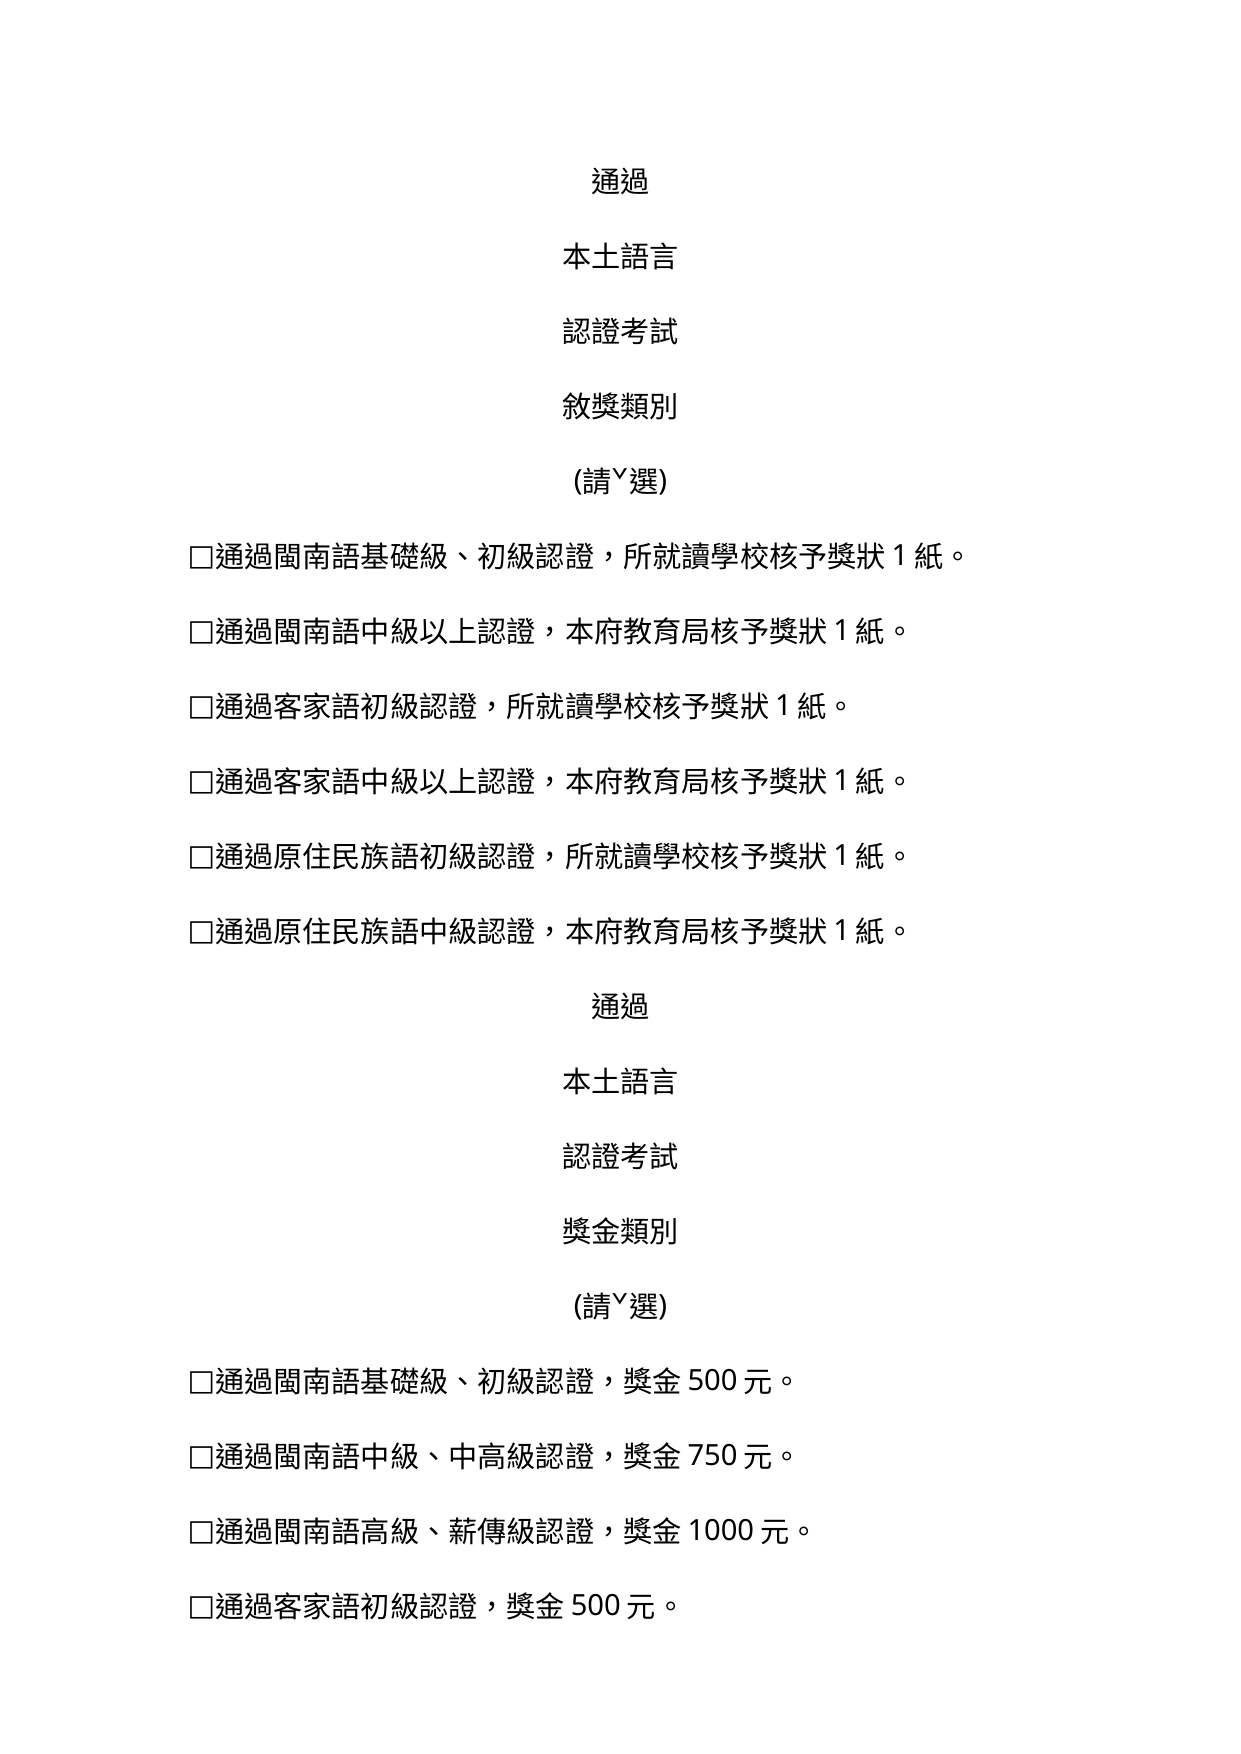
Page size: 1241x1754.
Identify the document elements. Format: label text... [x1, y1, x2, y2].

text 本土語言 [187, 1036, 1053, 1111]
text 通過 [187, 136, 1053, 211]
text 獎金類別 [187, 1186, 1053, 1261]
text □通過原住民族語中級認證，本府教育局核予獎狀1紙。 [187, 886, 1053, 961]
text □通過原住民族語初級認證，所就讀學校核予獎狀1紙。 [187, 811, 1053, 886]
text □通過閩南語基礎級、初級認證，所就讀學校核予獎狀1紙。 [187, 511, 1053, 586]
text 本土語言 [187, 211, 1053, 286]
text □通過客家語中級以上認證，本府教育局核予獎狀1紙。 [187, 736, 1053, 811]
text □通過客家語初級認證，獎金500元。 [187, 1561, 1053, 1636]
text 認證考試 [187, 286, 1053, 361]
text (請ˇ選) [187, 436, 1053, 511]
text □通過閩南語基礎級、初級認證，獎金500元。 [187, 1336, 1053, 1411]
text (請ˇ選) [187, 1261, 1053, 1336]
text □通過閩南語中級以上認證，本府教育局核予獎狀1紙。 [187, 586, 1053, 661]
text 通過 [187, 961, 1053, 1036]
text □通過客家語初級認證，所就讀學校核予獎狀1紙。 [187, 661, 1053, 736]
text □通過閩南語中級、中高級認證，獎金750元。 [187, 1411, 1053, 1486]
text 認證考試 [187, 1111, 1053, 1186]
text □通過閩南語高級、薪傳級認證，獎金1000元。 [187, 1486, 1053, 1561]
text 敘獎類別 [187, 361, 1053, 436]
